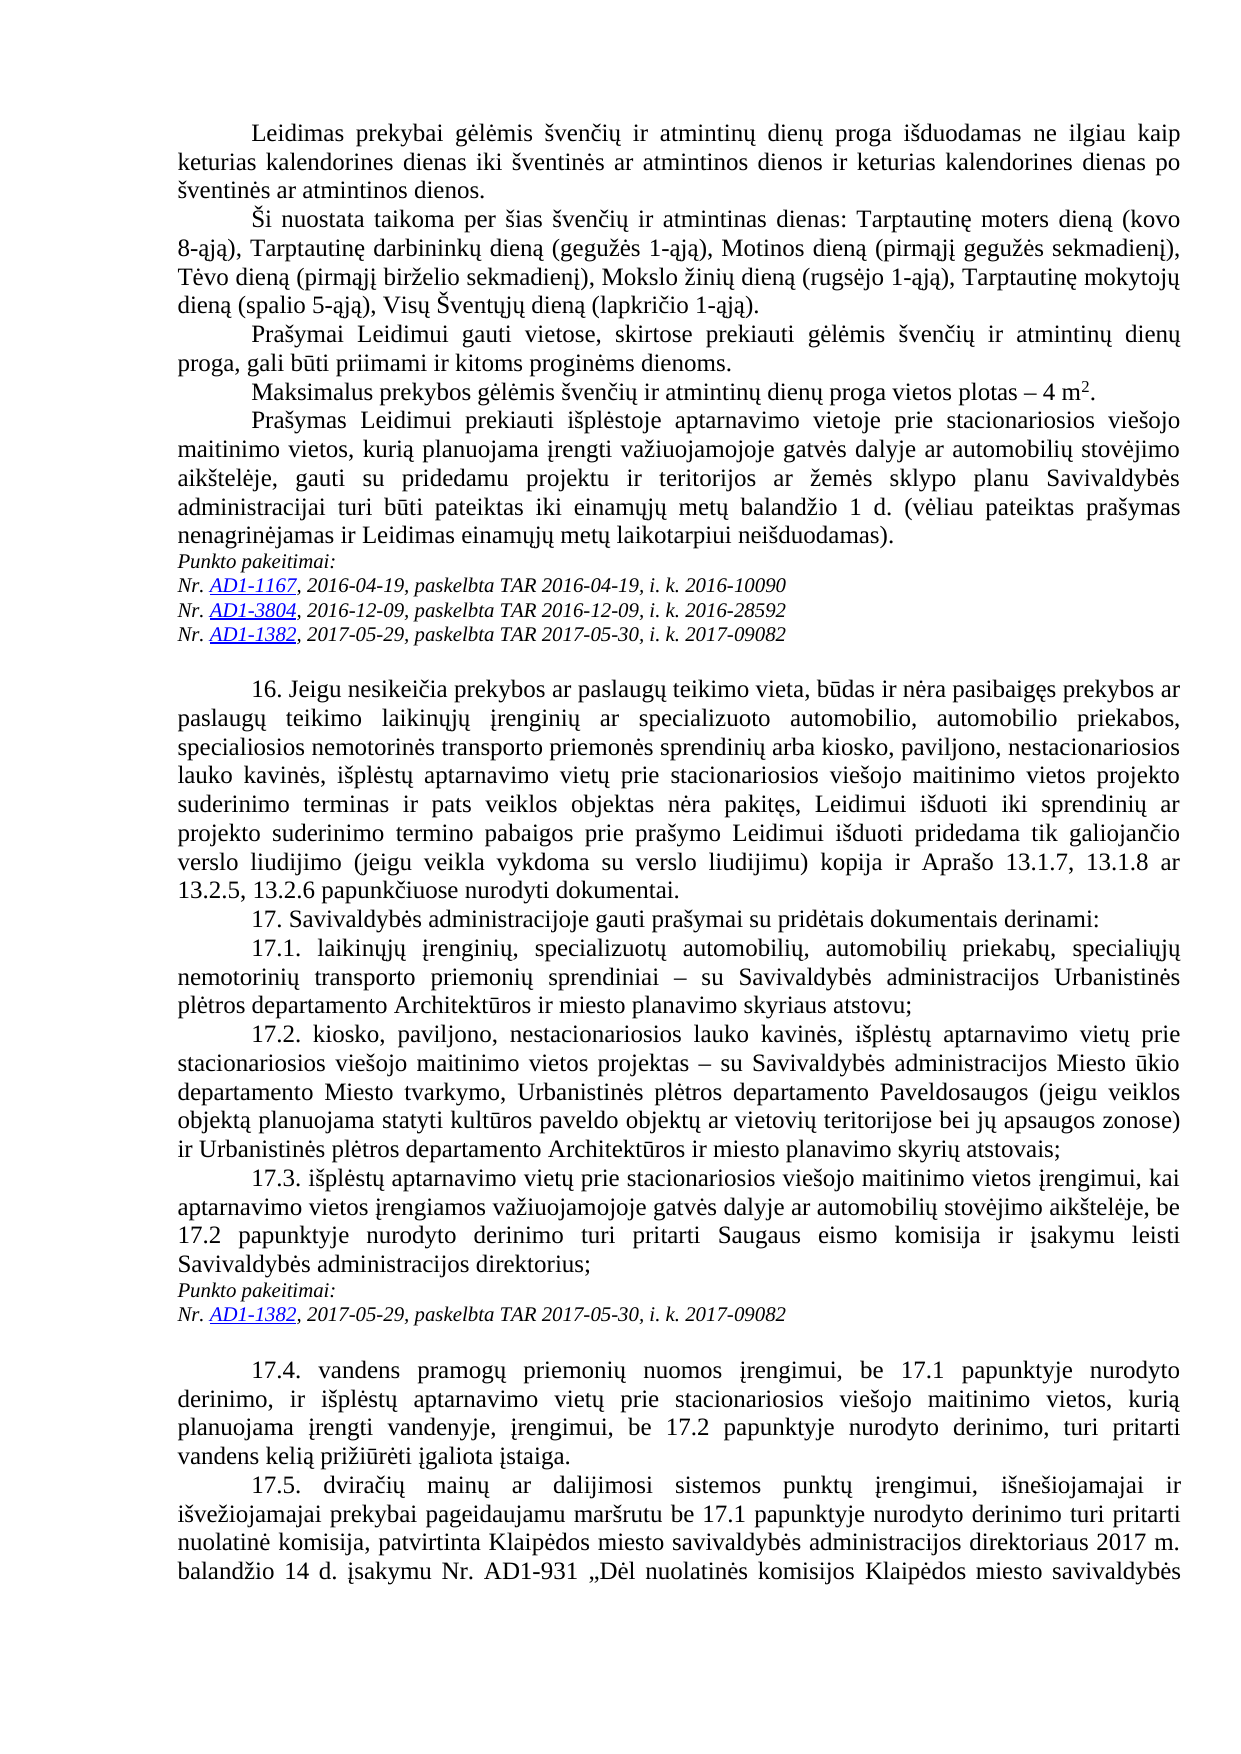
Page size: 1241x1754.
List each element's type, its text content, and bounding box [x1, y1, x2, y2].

text Nr. AD1-3804, 2016-12-09, paskelbta TAR 2016-12-09, i. k. 2016-28592 [177, 597, 1181, 622]
text Prašymas Leidimui prekiauti išplėstoje aptarnavimo vietoje prie stacionariosios viešojo maitinimo vietos, kurią planuojama įrengti važiuojamojoje gatvės dalyje ar automobilių stovėjimo aikštelėje, gauti su pridedamu projektu ir teritorijos ar žemės sklypo planu Savivaldybės administracijai turi būti pateiktas iki einamųjų metų balandžio 1 d. (vėliau pateiktas prašymas nenagrinėjamas ir Leidimas einamųjų metų laikotarpiui neišduodamas). [177, 406, 1181, 549]
text Nr. AD1-1382, 2017-05-29, paskelbta TAR 2017-05-30, i. k. 2017-09082 [177, 622, 1181, 646]
text 17.2. kiosko, paviljono, nestacionariosios lauko kavinės, išplėstų aptarnavimo vietų prie stacionariosios viešojo maitinimo vietos projektas – su Savivaldybės administracijos Miesto ūkio departamento Miesto tvarkymo, Urbanistinės plėtros departamento Paveldosaugos (jeigu veiklos objektą planuojama statyti kultūros paveldo objektų ar vietovių teritorijose bei jų apsaugos zonose) ir Urbanistinės plėtros departamento Architektūros ir miesto planavimo skyrių atstovais; [177, 1019, 1181, 1163]
text Ši nuostata taikoma per šias švenčių ir atmintinas dienas: Tarptautinę moters dieną (kovo 8‑ąją), Tarptautinę darbininkų dieną (gegužės 1-ąją), Motinos dieną (pirmąjį gegužės sekmadienį), Tėvo dieną (pirmąjį birželio sekmadienį), Mokslo žinių dieną (rugsėjo 1-ąją), Tarptautinę mokytojų dieną (spalio 5-ąją), Visų Šventųjų dieną (lapkričio 1-ąją). [177, 204, 1181, 319]
text 17. Savivaldybės administracijoje gauti prašymai su pridėtais dokumentais derinami: [177, 904, 1181, 933]
text Prašymai Leidimui gauti vietose, skirtose prekiauti gėlėmis švenčių ir atmintinų dienų proga, gali būti priimami ir kitoms proginėms dienoms. [177, 319, 1181, 377]
text Nr. AD1-1167, 2016-04-19, paskelbta TAR 2016-04-19, i. k. 2016-10090 [177, 573, 1181, 597]
text Punkto pakeitimai: [177, 1278, 1181, 1302]
text Punkto pakeitimai: [177, 549, 1181, 573]
text 17.5. dviračių mainų ar dalijimosi sistemos punktų įrengimui, išnešiojamajai ir išvežiojamajai prekybai pageidaujamu maršrutu be 17.1 papunktyje nurodyto derinimo turi pritarti nuolatinė komisija, patvirtinta Klaipėdos miesto savivaldybės administracijos direktoriaus 2017 m. balandžio 14 d. įsakymu Nr. AD1-931 „Dėl nuolatinės komisijos Klaipėdos miesto savivaldybės [177, 1470, 1181, 1585]
text Nr. AD1-1382, 2017-05-29, paskelbta TAR 2017-05-30, i. k. 2017-09082 [177, 1302, 1181, 1326]
text 17.1. laikinųjų įrenginių, specializuotų automobilių, automobilių priekabų, specialiųjų nemotorinių transporto priemonių sprendiniai – su Savivaldybės administracijos Urbanistinės plėtros departamento Architektūros ir miesto planavimo skyriaus atstovu; [177, 933, 1181, 1019]
text Maksimalus prekybos gėlėmis švenčių ir atmintinų dienų proga vietos plotas – 4 m2. [177, 377, 1181, 406]
text 17.3. išplėstų aptarnavimo vietų prie stacionariosios viešojo maitinimo vietos įrengimui, kai aptarnavimo vietos įrengiamos važiuojamojoje gatvės dalyje ar automobilių stovėjimo aikštelėje, be 17.2 papunktyje nurodyto derinimo turi pritarti Saugaus eismo komisija ir įsakymu leisti Savivaldybės administracijos direktorius; [177, 1163, 1181, 1278]
text 17.4. vandens pramogų priemonių nuomos įrengimui, be 17.1 papunktyje nurodyto derinimo, ir išplėstų aptarnavimo vietų prie stacionariosios viešojo maitinimo vietos, kurią planuojama įrengti vandenyje, įrengimui, be 17.2 papunktyje nurodyto derinimo, turi pritarti vandens kelią prižiūrėti įgaliota įstaiga. [177, 1355, 1181, 1470]
text Leidimas prekybai gėlėmis švenčių ir atmintinų dienų proga išduodamas ne ilgiau kaip keturias kalendorines dienas iki šventinės ar atmintinos dienos ir keturias kalendorines dienas po šventinės ar atmintinos dienos. [177, 118, 1181, 204]
text 16. Jeigu nesikeičia prekybos ar paslaugų teikimo vieta, būdas ir nėra pasibaigęs prekybos ar paslaugų teikimo laikinųjų įrenginių ar specializuoto automobilio, automobilio priekabos, specialiosios nemotorinės transporto priemonės sprendinių arba kiosko, paviljono, nestacionariosios lauko kavinės, išplėstų aptarnavimo vietų prie stacionariosios viešojo maitinimo vietos projekto suderinimo terminas ir pats veiklos objektas nėra pakitęs, Leidimui išduoti iki sprendinių ar projekto suderinimo termino pabaigos prie prašymo Leidimui išduoti pridedama tik galiojančio verslo liudijimo (jeigu veikla vykdoma su verslo liudijimu) kopija ir Aprašo 13.1.7, 13.1.8 ar 13.2.5, 13.2.6 papunkčiuose nurodyti dokumentai. [177, 674, 1181, 904]
